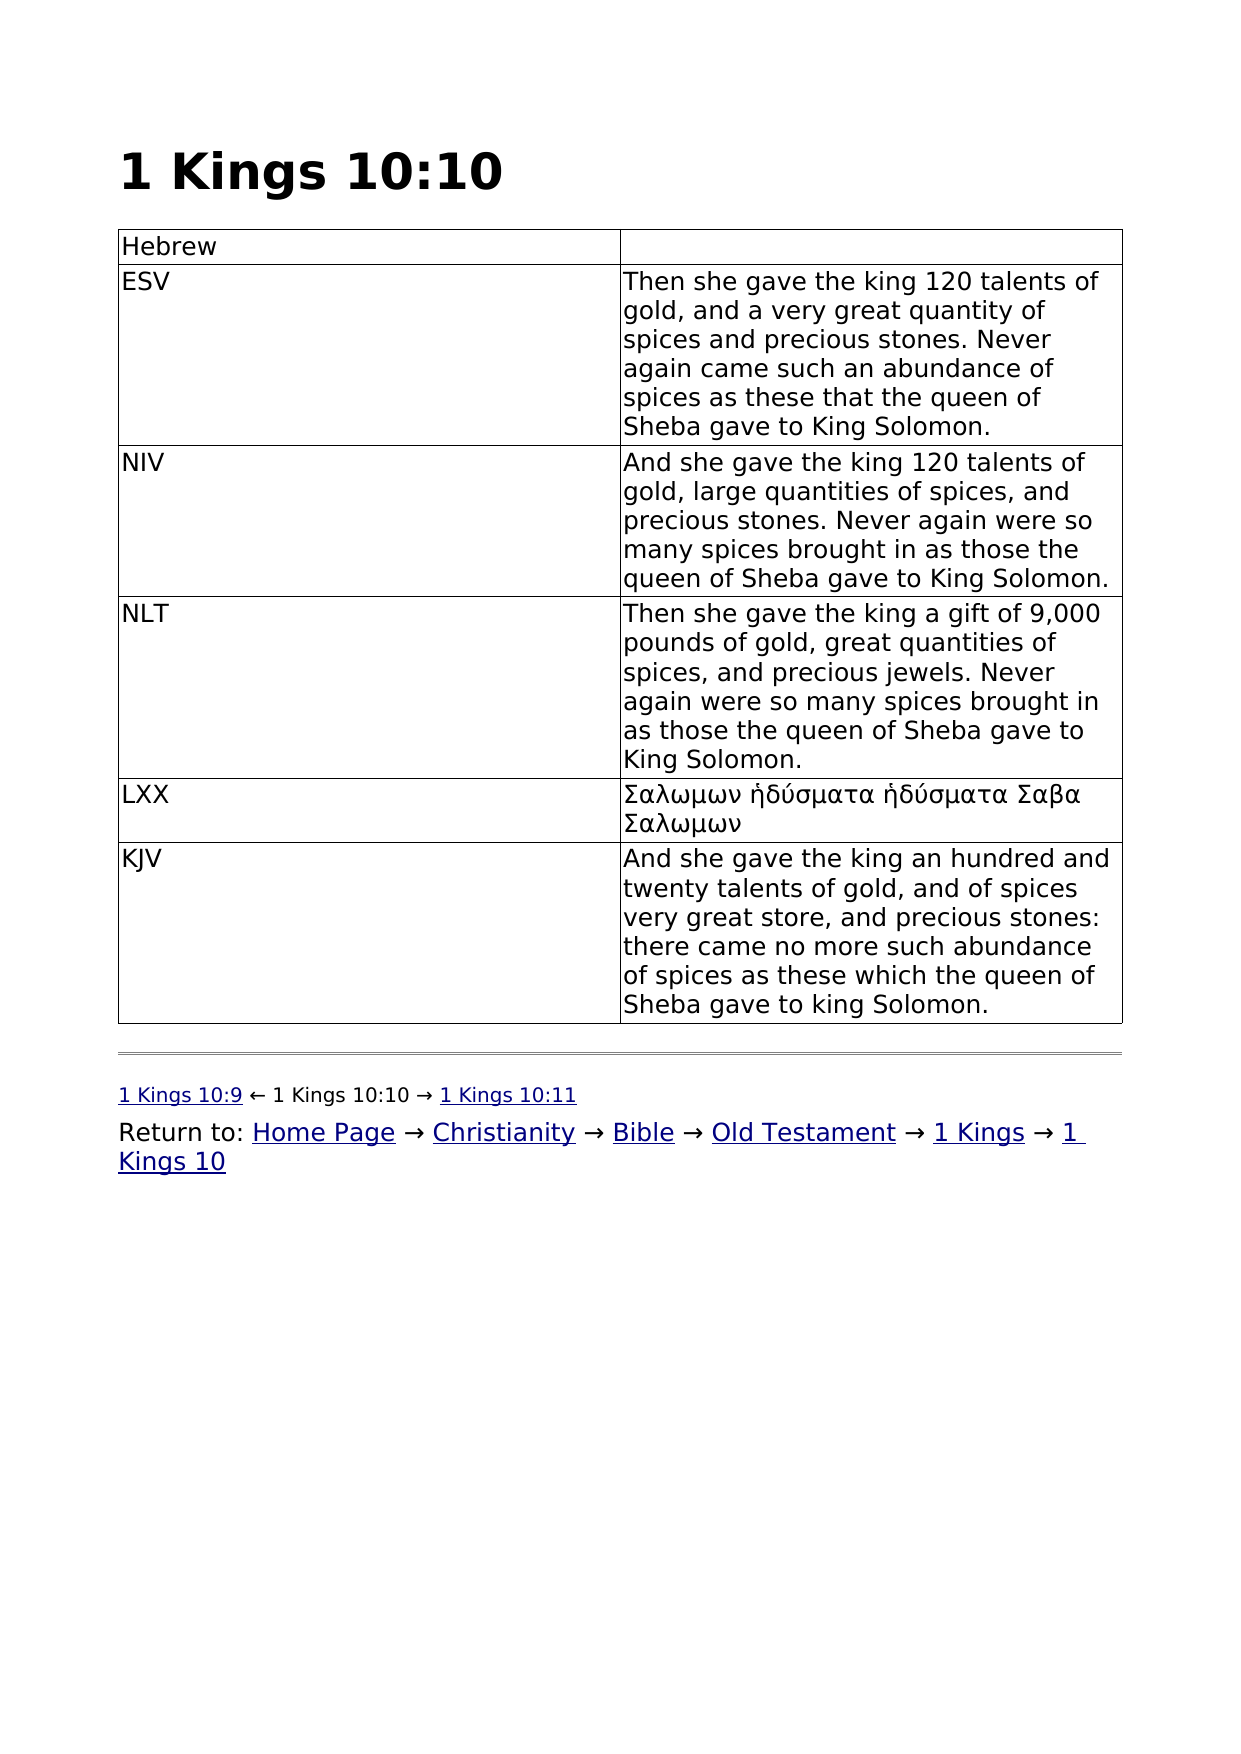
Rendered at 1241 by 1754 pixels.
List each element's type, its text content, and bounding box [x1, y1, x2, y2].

table_header Hebrew [119, 230, 620, 264]
table_cell NLT [119, 597, 620, 777]
table_cell LXX [119, 779, 620, 842]
table_cell NIV [119, 446, 620, 596]
text 1 Kings 10:9 ← 1 Kings 10:10 → 1 Kings 10:11 [118, 1084, 1122, 1118]
subtitle 1 Kings 10:10 [118, 143, 1122, 201]
table_header [621, 230, 1122, 264]
table_cell Σαλωμων ἡδύσματα ἡδύσματα Σαβα Σαλωμων [621, 779, 1122, 842]
text Return to: Home Page → Christianity → Bible → Old Testament → 1 Kings → 1 Kings 10 [118, 1118, 1122, 1176]
table_cell ESV [119, 265, 620, 445]
table_cell Then she gave the king 120 talents of gold, and a very great quantity of spices and precious stones. Never again came such an abundance of spices as these that the queen of Sheba gave to King Solomon. [621, 265, 1122, 445]
table_cell KJV [119, 843, 620, 1023]
table_cell And she gave the king an hundred and twenty talents of gold, and of spices very great store, and precious stones: there came no more such abundance of spices as these which the queen of Sheba gave to king Solomon. [621, 843, 1122, 1023]
table_cell Then she gave the king a gift of 9,000 pounds of gold, great quantities of spices, and precious jewels. Never again were so many spices brought in as those the queen of Sheba gave to King Solomon. [621, 597, 1122, 777]
table_cell And she gave the king 120 talents of gold, large quantities of spices, and precious stones. Never again were so many spices brought in as those the queen of Sheba gave to King Solomon. [621, 446, 1122, 596]
